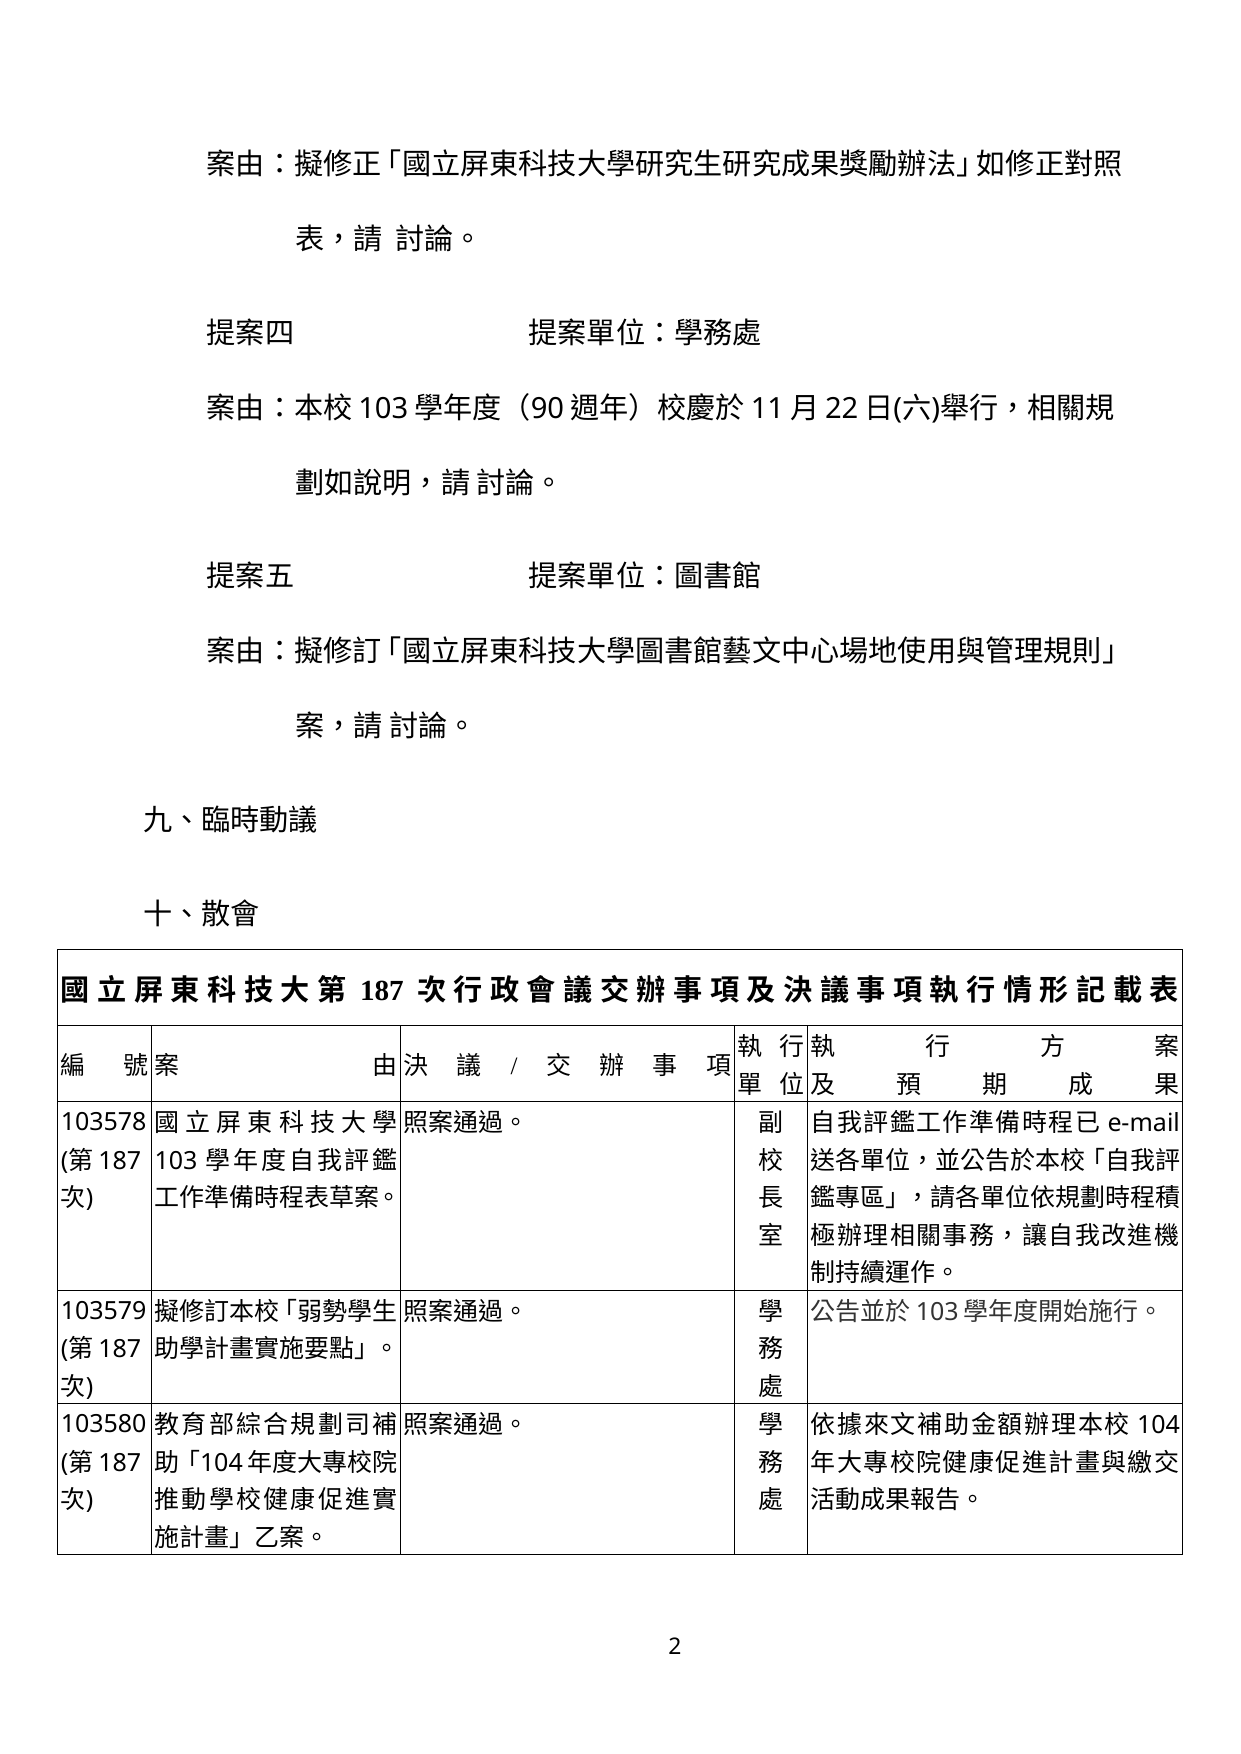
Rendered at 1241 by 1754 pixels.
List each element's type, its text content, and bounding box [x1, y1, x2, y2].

text 案由：擬修訂「國立屏東科技大學圖書館藝文中心場地使用與管理規則」案，請 討論。 [206, 612, 1122, 762]
table_cell 教育部綜合規劃司補助「104年度大專校院推動學校健康促進實施計畫」乙案。 [152, 1404, 400, 1554]
table_cell 執行 單位 [735, 1026, 807, 1101]
table_cell 副 校 長 室 [735, 1102, 807, 1290]
table_cell 學 務 處 [735, 1291, 807, 1403]
table_cell 103580 (第187次) [58, 1404, 151, 1554]
table_cell 照案通過。 [401, 1102, 734, 1290]
table_cell 國立屏東科技大學103學年度自我評鑑工作準備時程表草案。 [152, 1102, 400, 1290]
text 案由：擬修正「國立屏東科技大學研究生研究成果獎勵辦法」如修正對照表，請 討論。 [206, 124, 1122, 274]
table_cell 決議/交辦事項 [401, 1026, 734, 1101]
table_cell 公告並於103學年度開始施行。 [808, 1291, 1182, 1403]
table_cell 擬修訂本校「弱勢學生助學計畫實施要點」。 [152, 1291, 400, 1403]
table_cell 編號 [58, 1026, 151, 1101]
table_cell 103579 (第187次) [58, 1291, 151, 1403]
table_cell 照案通過。 [401, 1404, 734, 1554]
table_header 國立屏東科技大第187次行政會議交辦事項及決議事項執行情形記載表 [58, 950, 1182, 1025]
text 案由：本校103學年度（90週年）校慶於11月22日(六)舉行，相關規劃如說明，請 討論。 [206, 368, 1122, 518]
table_cell 學 務 處 [735, 1404, 807, 1554]
table_cell 自我評鑑工作準備時程已e-mail送各單位，並公告於本校「自我評鑑專區」，請各單位依規劃時程積極辦理相關事務，讓自我改進機制持續運作。 [808, 1102, 1182, 1290]
text 提案四 提案單位：學務處 [206, 293, 1122, 368]
text 九、臨時動議 [143, 780, 1122, 855]
text 十、散會 [143, 874, 1122, 949]
table_cell 依據來文補助金額辦理本校104年大專校院健康促進計畫與繳交活動成果報告。 [808, 1404, 1182, 1554]
table_cell 照案通過。 [401, 1291, 734, 1403]
text 提案五 提案單位：圖書館 [206, 537, 1122, 612]
table_cell 103578 (第187次) [58, 1102, 151, 1290]
table_cell 案由 [152, 1026, 400, 1101]
table_cell 執行方案 及預期成果 [808, 1026, 1182, 1101]
